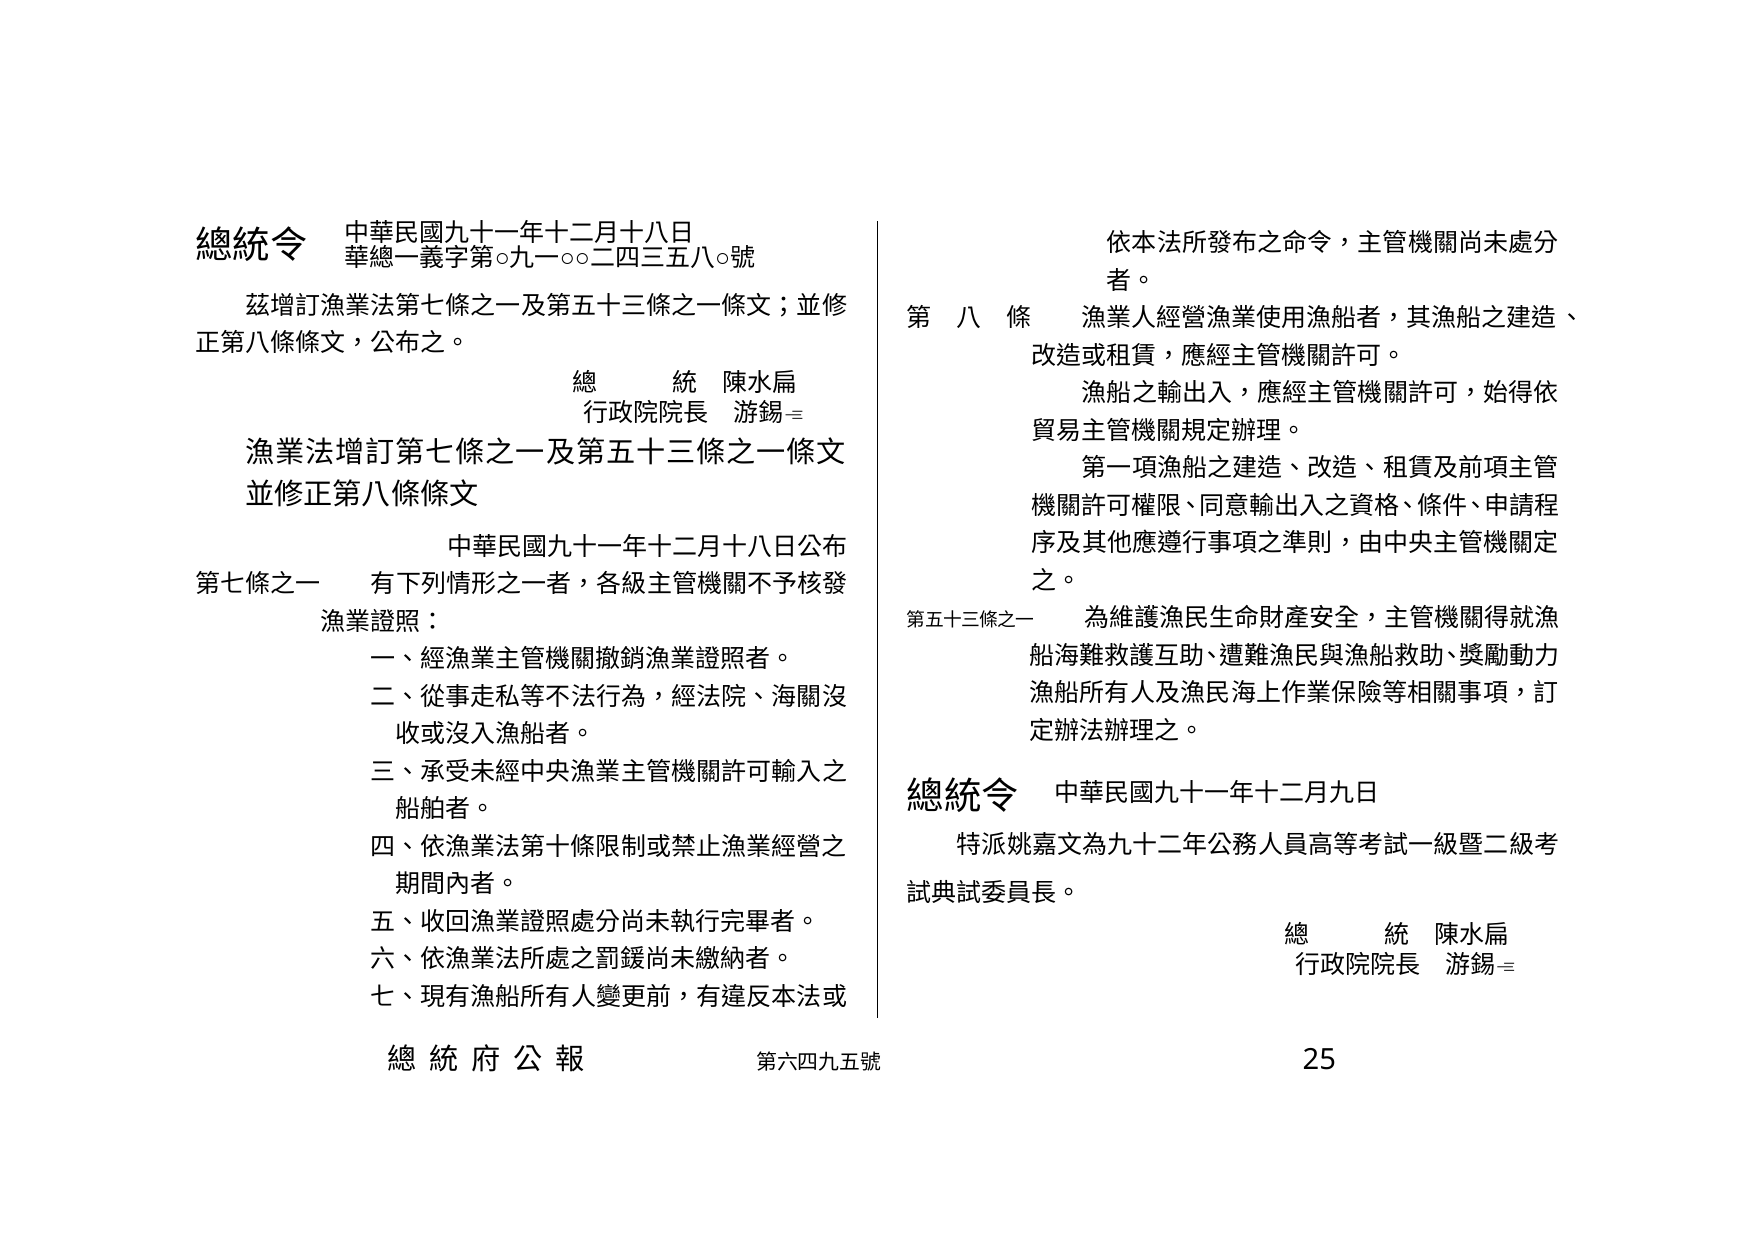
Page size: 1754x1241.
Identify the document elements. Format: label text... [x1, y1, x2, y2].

text 茲增訂漁業法第七條之一及第五十三條之一條文；並修正第八條條文，公布之。 [195, 284, 847, 359]
text 七、現有漁船所有人變更前，有違反本法或 [370, 975, 847, 1012]
text 第一項漁船之建造、改造、租賃及前項主管機關許可權限、同意輸出入之資格、條件、申請程序及其他應遵行事項之準則，由中央主管機關定之。 [1032, 447, 1559, 597]
table_header 總統令 [904, 772, 1051, 815]
text 六、依漁業法所處之罰鍰尚未繳納者。 [370, 937, 847, 975]
text 一、經漁業主管機關撤銷漁業證照者。 [370, 637, 847, 675]
text 五、收回漁業證照處分尚未執行完畢者。 [370, 900, 847, 937]
table_header 中華民國九十一年十二月九日 [1051, 772, 1564, 815]
table_header 中華民國九十一年十二月十八日 華總一義字第○九一○○二四三五八○號 [342, 222, 852, 284]
text 三、承受未經中央漁業主管機關許可輸入之船舶者。 [370, 750, 847, 825]
text 第 八 條 漁業人經營漁業使用漁船者，其漁船之建造、改造或租賃，應經主管機關許可。 [907, 297, 1559, 372]
text 中華民國九十一年十二月十八日公布 [195, 525, 847, 562]
table_header 總統令 [192, 222, 342, 284]
text 依本法所發布之命令，主管機關尚未處分者。 [1082, 222, 1559, 297]
text 二、從事走私等不法行為，經法院、海關沒收或沒入漁船者。 [370, 675, 847, 750]
text 特派姚嘉文為九十二年公務人員高等考試一級暨二級考試典試委員長。 [907, 815, 1559, 911]
text 第七條之一 有下列情形之一者，各級主管機關不予核發漁業證照： [195, 562, 847, 637]
text 第五十三條之一 為維護漁民生命財產安全，主管機關得就漁船海難救護互助、遭難漁民與漁船救助、獎勵動力漁船所有人及漁民海上作業保險等相關事項，訂定辦法辦理之。 [907, 597, 1559, 747]
text 行政院院長 游錫 [195, 402, 797, 427]
text 四、依漁業法第十條限制或禁止漁業經營之期間內者。 [370, 825, 847, 900]
text 總 統 陳水扁 [907, 924, 1509, 949]
text 漁船之輸出入，應經主管機關許可，始得依貿易主管機關規定辦理。 [1032, 372, 1559, 447]
text 行政院院長 游錫 [907, 954, 1509, 979]
text 漁業法增訂第七條之一及第五十三條之一條文；並修正第八條條文 [245, 429, 847, 512]
text 總 統 陳水扁 [195, 372, 797, 397]
